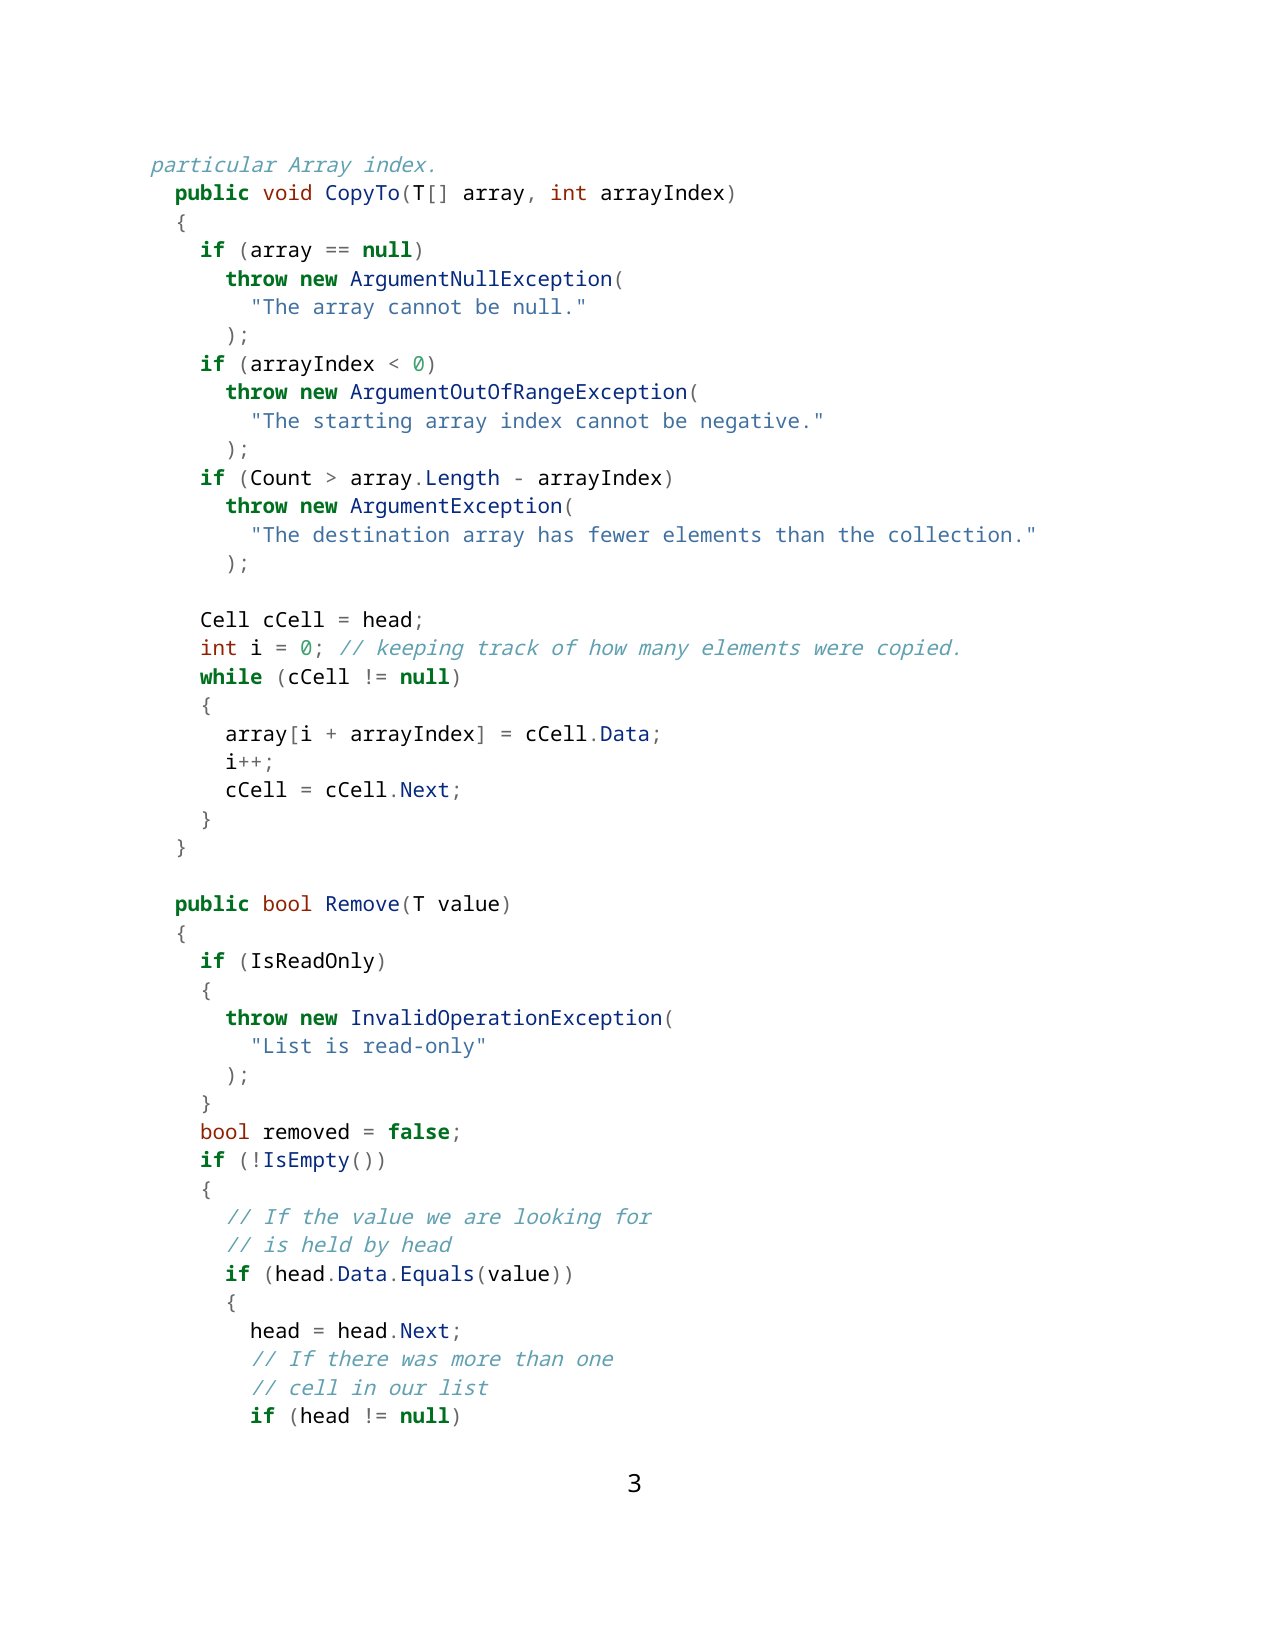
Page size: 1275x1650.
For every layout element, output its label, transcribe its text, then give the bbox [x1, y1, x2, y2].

text cCell = cCell.Next; [150, 776, 1125, 804]
text bool removed = false; [150, 1117, 1125, 1145]
text ); [150, 548, 1125, 577]
text array[i + arrayIndex] = cCell.Data; [150, 719, 1125, 747]
text // cell in our list [150, 1373, 1125, 1401]
text particular Array index. [150, 150, 1125, 178]
text throw new ArgumentOutOfRangeException( [150, 377, 1125, 406]
text while (cCell != null) [150, 662, 1125, 690]
text public void CopyTo(T[] array, int arrayIndex) [150, 178, 1125, 207]
text // If the value we are looking for [150, 1202, 1125, 1231]
text } [150, 1088, 1125, 1117]
text if (head.Data.Equals(value)) [150, 1259, 1125, 1287]
text "List is read-only" [150, 1032, 1125, 1060]
text "The destination array has fewer elements than the collection." [150, 520, 1125, 548]
text public bool Remove(T value) [150, 889, 1125, 918]
text if (arrayIndex < 0) [150, 349, 1125, 377]
text { [150, 207, 1125, 235]
text "The starting array index cannot be negative." [150, 406, 1125, 434]
text if (Count > array.Length - arrayIndex) [150, 463, 1125, 491]
text ); [150, 1060, 1125, 1088]
text { [150, 918, 1125, 946]
text if (array == null) [150, 235, 1125, 264]
text throw new InvalidOperationException( [150, 1003, 1125, 1032]
text ); [150, 434, 1125, 463]
text if (head != null) [150, 1401, 1125, 1430]
text { [150, 690, 1125, 719]
text throw new ArgumentNullException( [150, 264, 1125, 292]
text } [150, 804, 1125, 832]
text Cell cCell = head; [150, 605, 1125, 633]
text } [150, 832, 1125, 861]
text if (!IsEmpty()) [150, 1145, 1125, 1174]
text ); [150, 321, 1125, 349]
text head = head.Next; [150, 1316, 1125, 1344]
text throw new ArgumentException( [150, 491, 1125, 520]
text i++; [150, 747, 1125, 776]
text int i = 0; // keeping track of how many elements were copied. [150, 633, 1125, 662]
text { [150, 1287, 1125, 1316]
text if (IsReadOnly) [150, 946, 1125, 975]
text { [150, 1174, 1125, 1202]
text "The array cannot be null." [150, 292, 1125, 321]
text // If there was more than one [150, 1344, 1125, 1373]
text { [150, 975, 1125, 1003]
text // is held by head [150, 1231, 1125, 1259]
